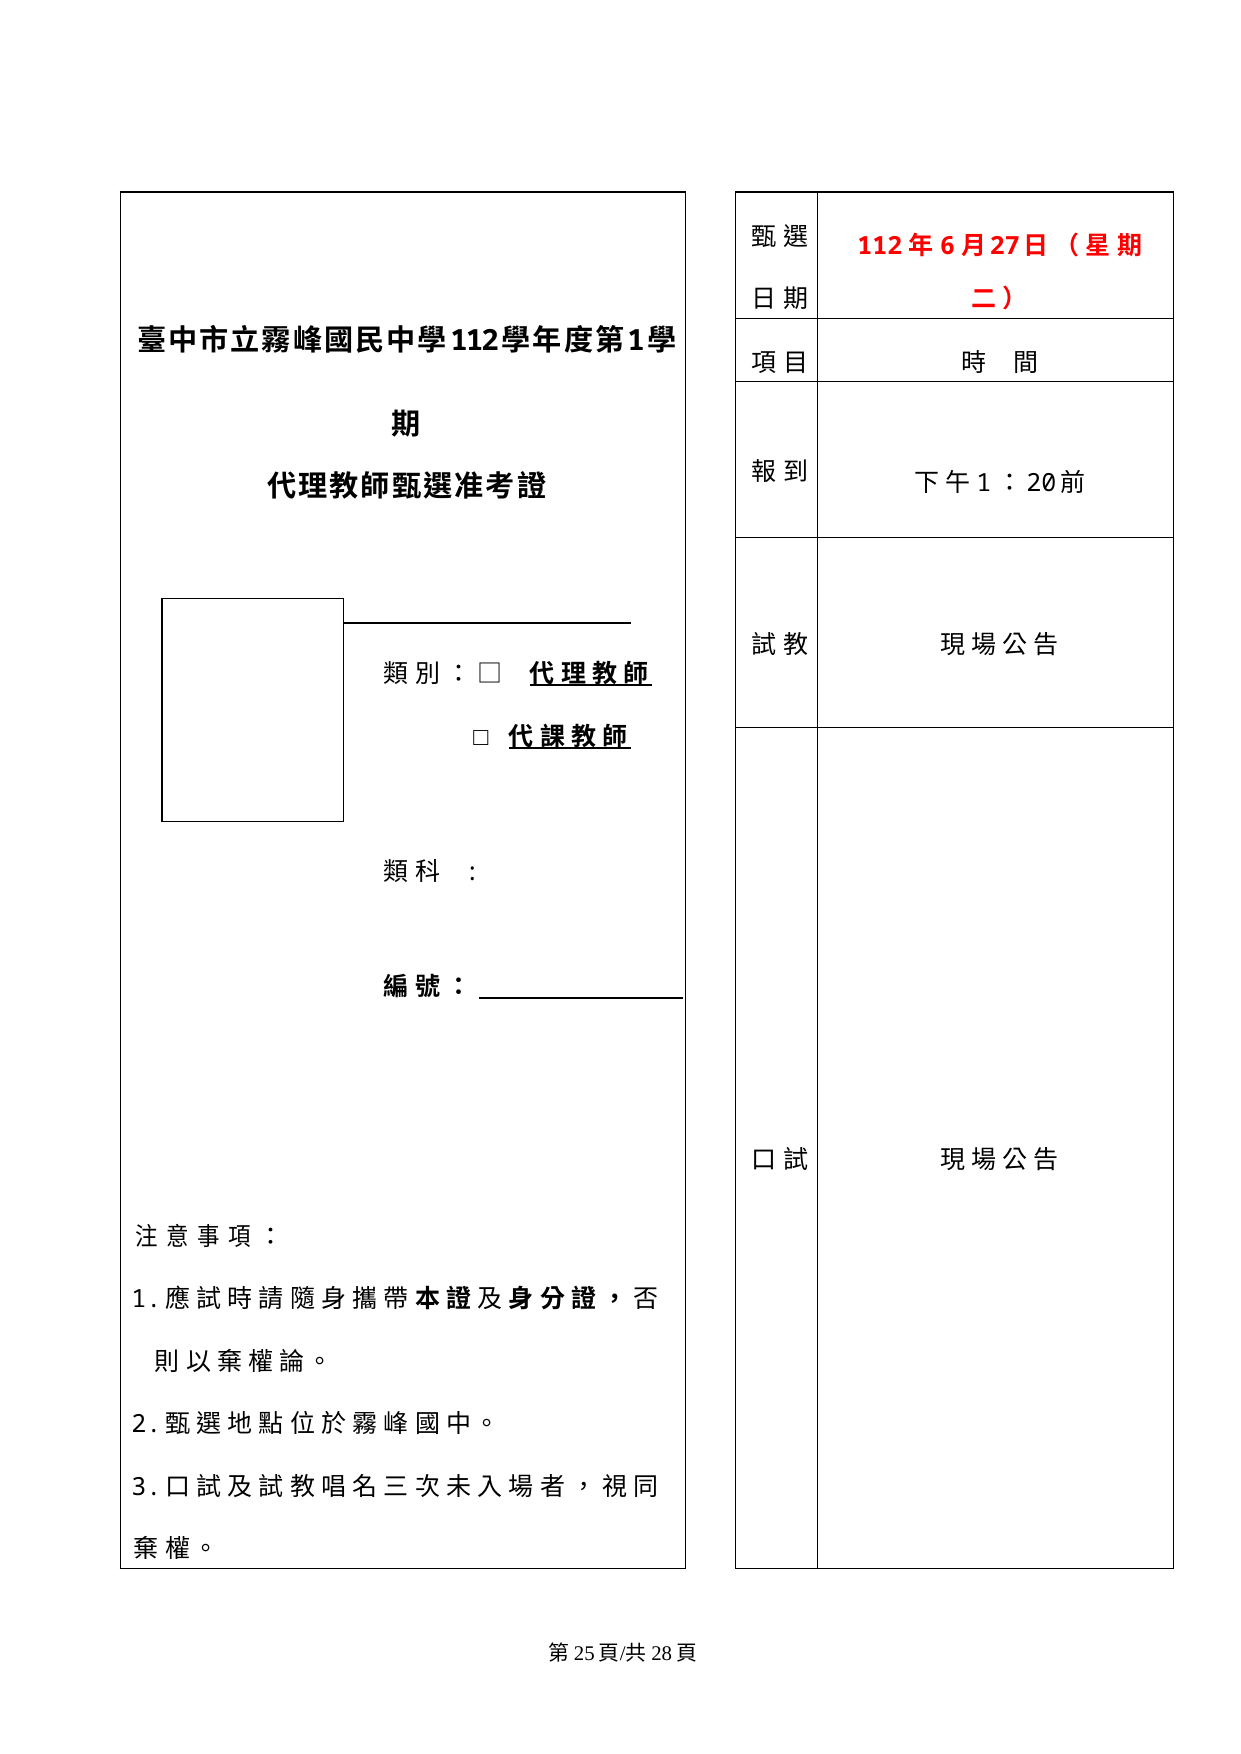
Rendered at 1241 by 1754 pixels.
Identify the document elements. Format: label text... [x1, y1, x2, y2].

table_cell 口試 [736, 728, 817, 1567]
table_cell 報到 [736, 382, 817, 537]
table_cell 項目 [736, 319, 817, 381]
table_cell 時 間 [818, 319, 1173, 381]
table_cell 現場公告 [818, 538, 1173, 727]
table_header 甄選 日期 [736, 193, 817, 317]
table_header 112年6月27日（星期二） [818, 193, 1173, 317]
table_cell 現場公告 [818, 728, 1173, 1567]
table_header 臺中市立霧峰國民中學112學年度第1學期 代理教師甄選准考證 姓名： 類別：□ 代理教師 □ 代課教師 類科 : 編號： 注意事項： 1.應試時請隨身攜帶本證及身分證，否則以棄權論。 2.甄選地點位於霧峰國中。 3.口試及試教唱名三次未入場者，視同棄權。 [121, 193, 685, 1567]
table_header [686, 191, 735, 1567]
table_cell 下午1：20前 [818, 382, 1173, 537]
table_cell 試教 [736, 538, 817, 727]
